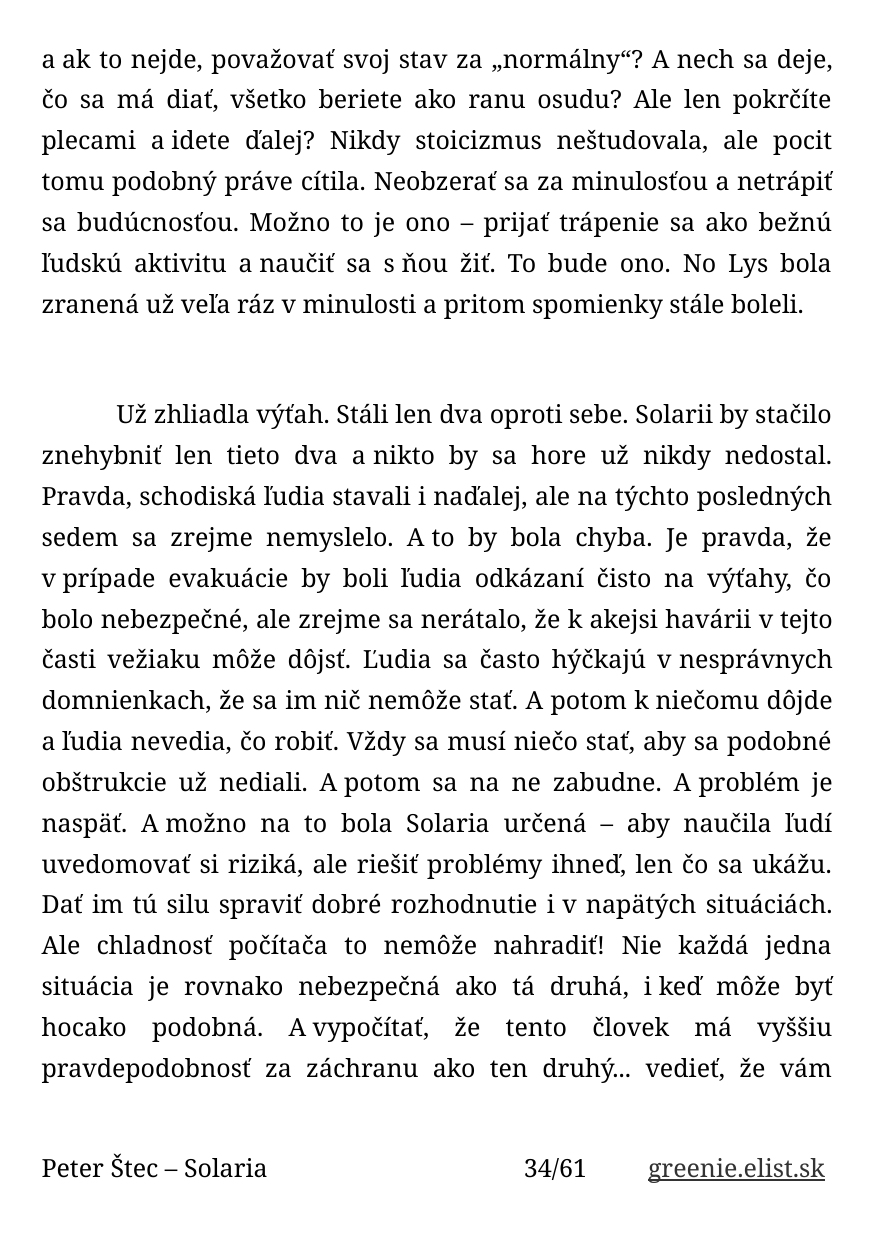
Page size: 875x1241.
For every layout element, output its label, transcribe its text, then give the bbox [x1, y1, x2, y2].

text Už zhliadla výťah. Stáli len dva oproti sebe. Solarii by stačilo znehybniť len tieto dva a nikto by sa hore už nikdy nedostal. Pravda, schodiská ľudia stavali i naďalej, ale na týchto posledných sedem sa zrejme nemyslelo. A to by bola chyba. Je pravda, že v prípade evakuácie by boli ľudia odkázaní čisto na výťahy, čo bolo nebezpečné, ale zrejme sa nerátalo, že k akejsi havárii v tejto časti vežiaku môže dôjsť. Ľudia sa často hýčkajú v nesprávnych domnienkach, že sa im nič nemôže stať. A potom k niečomu dôjde a ľudia nevedia, čo robiť. Vždy sa musí niečo stať, aby sa podobné obštrukcie už nediali. A potom sa na ne zabudne. A problém je naspäť. A možno na to bola Solaria určená – aby naučila ľudí uvedomovať si riziká, ale riešiť problémy ihneď, len čo sa ukážu. Dať im tú silu spraviť dobré rozhodnutie i v napätých situáciách. Ale chladnosť počítača to nemôže nahradiť! Nie každá jedna situácia je rovnako nebezpečná ako tá druhá, i keď môže byť hocako podobná. A vypočítať, že tento človek má vyššiu pravdepodobnosť za záchranu ako ten druhý... vedieť, že vám [41, 397, 833, 1084]
text a ak to nejde, považovať svoj stav za „normálny“? A nech sa deje, čo sa má diať, všetko beriete ako ranu osudu? Ale len pokrčíte plecami a idete ďalej? Nikdy stoicizmus neštudovala, ale pocit tomu podobný práve cítila. Neobzerať sa za minulosťou a netrápiť sa budúcnosťou. Možno to je ono – prijať trápenie sa ako bežnú ľudskú aktivitu a naučiť sa s ňou žiť. To bude ono. No Lys bola zranená už veľa ráz v minulosti a pritom spomienky stále boleli. [41, 41, 833, 320]
